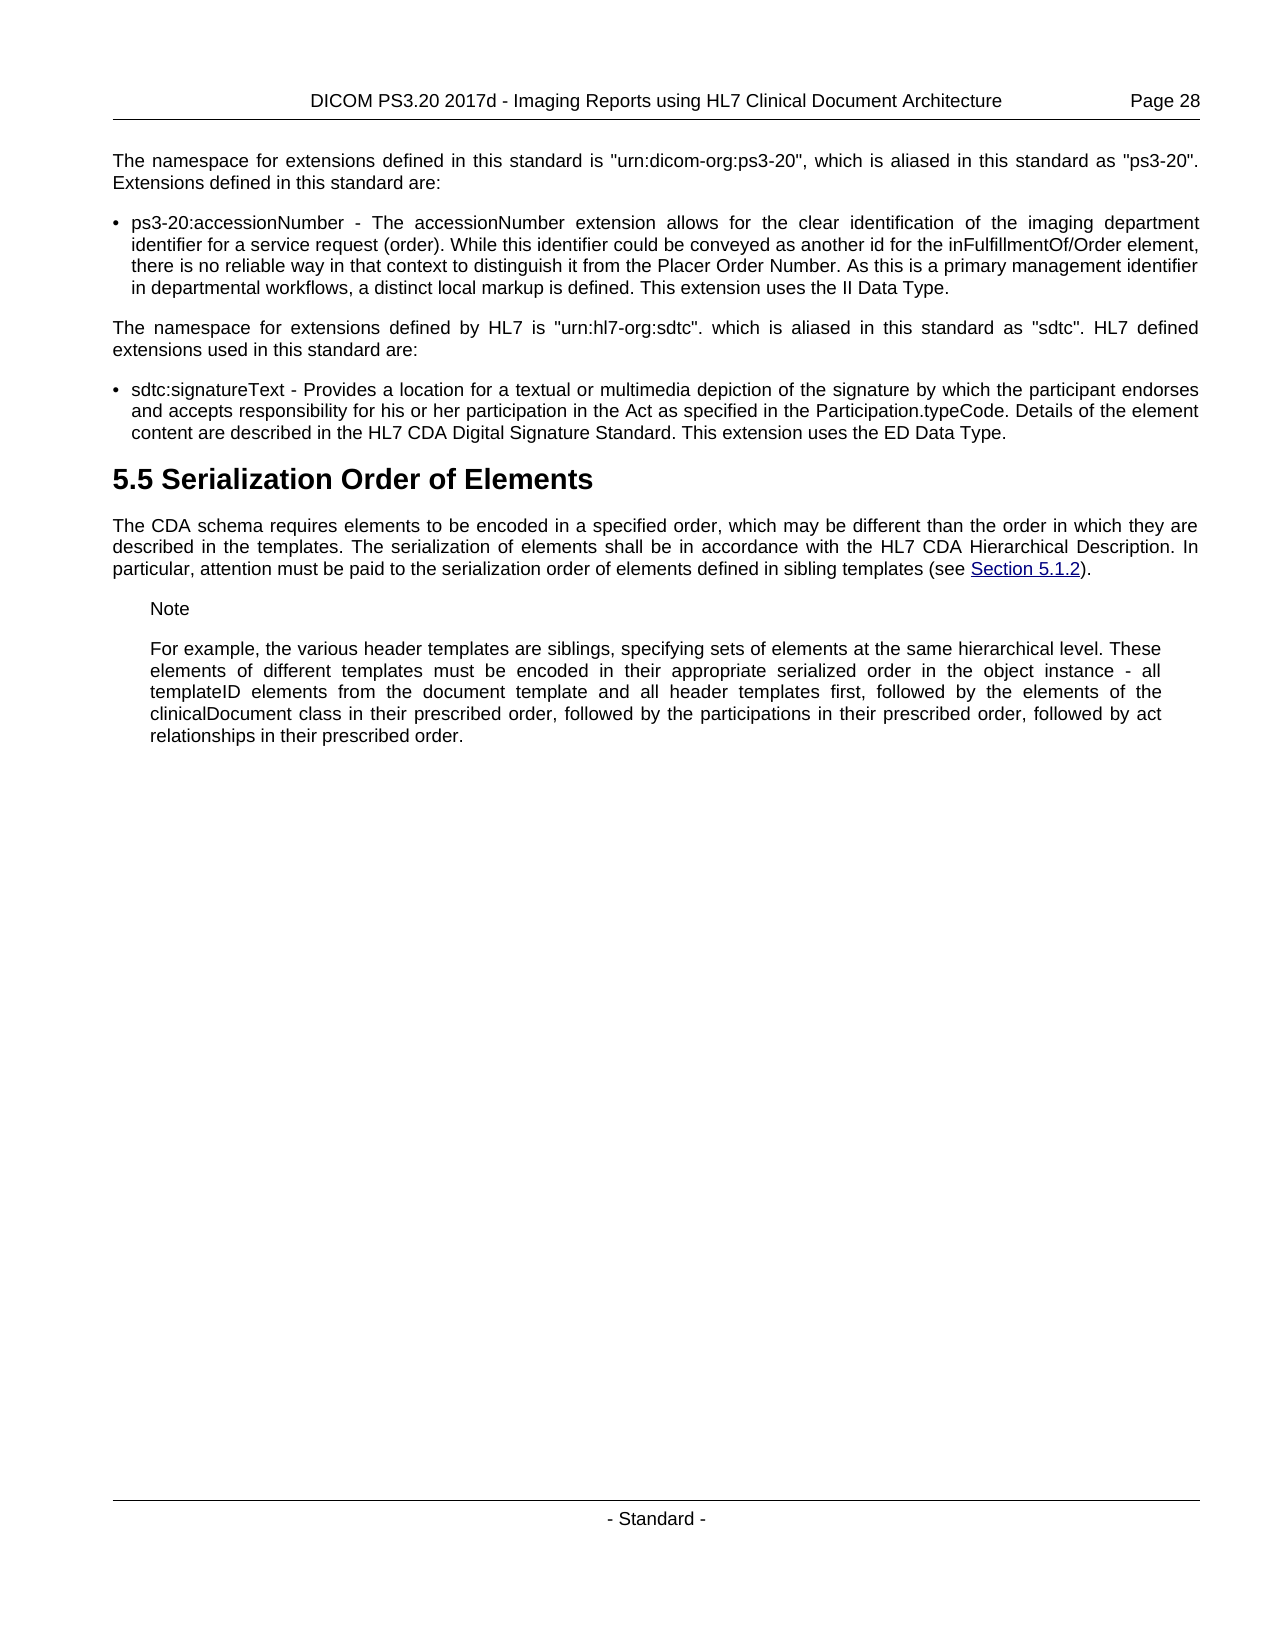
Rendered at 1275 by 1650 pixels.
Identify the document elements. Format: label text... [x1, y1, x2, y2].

list ps3-20:accessionNumber - The accessionNumber extension allows for the clear identification of the imaging department identifier for a service request (order). While this identifier could be conveyed as another id for the inFulfillmentOf/Order element, there is no reliable way in that context to distinguish it from the Placer Order Number. As this is a primary management identifier in departmental workflows, a distinct local markup is defined. This extension uses the II Data Type. [112, 212, 1200, 298]
text For example, the various header templates are siblings, specifying sets of elements at the same hierarchical level. These elements of different templates must be encoded in their appropriate serialized order in the object instance - all templateID elements from the document template and all header templates first, followed by the elements of the clinicalDocument class in their prescribed order, followed by the participations in their prescribed order, followed by act relationships in their prescribed order. [150, 638, 1162, 746]
text The CDA schema requires elements to be encoded in a specified order, which may be different than the order in which they are described in the templates. The serialization of elements shall be in accordance with the HL7 CDA Hierarchical Description. In particular, attention must be paid to the serialization order of elements defined in sibling templates (see Section 5.1.2). [112, 514, 1200, 579]
list sdtc:signatureText - Provides a location for a textual or multimedia depiction of the signature by which the participant endorses and accepts responsibility for his or her participation in the Act as specified in the Participation.typeCode. Details of the element content are described in the HL7 CDA Digital Signature Standard. This extension uses the ED Data Type. [112, 379, 1200, 443]
text The namespace for extensions defined by HL7 is "urn:hl7-org:sdtc". which is aliased in this standard as "sdtc". HL7 defined extensions used in this standard are: [112, 317, 1200, 360]
text The namespace for extensions defined in this standard is "urn:dicom-org:ps3-20", which is aliased in this standard as "ps3-20". Extensions defined in this standard are: [112, 150, 1200, 193]
text Note [150, 598, 1162, 619]
text 5.5 Serialization Order of Elements [112, 462, 1200, 496]
